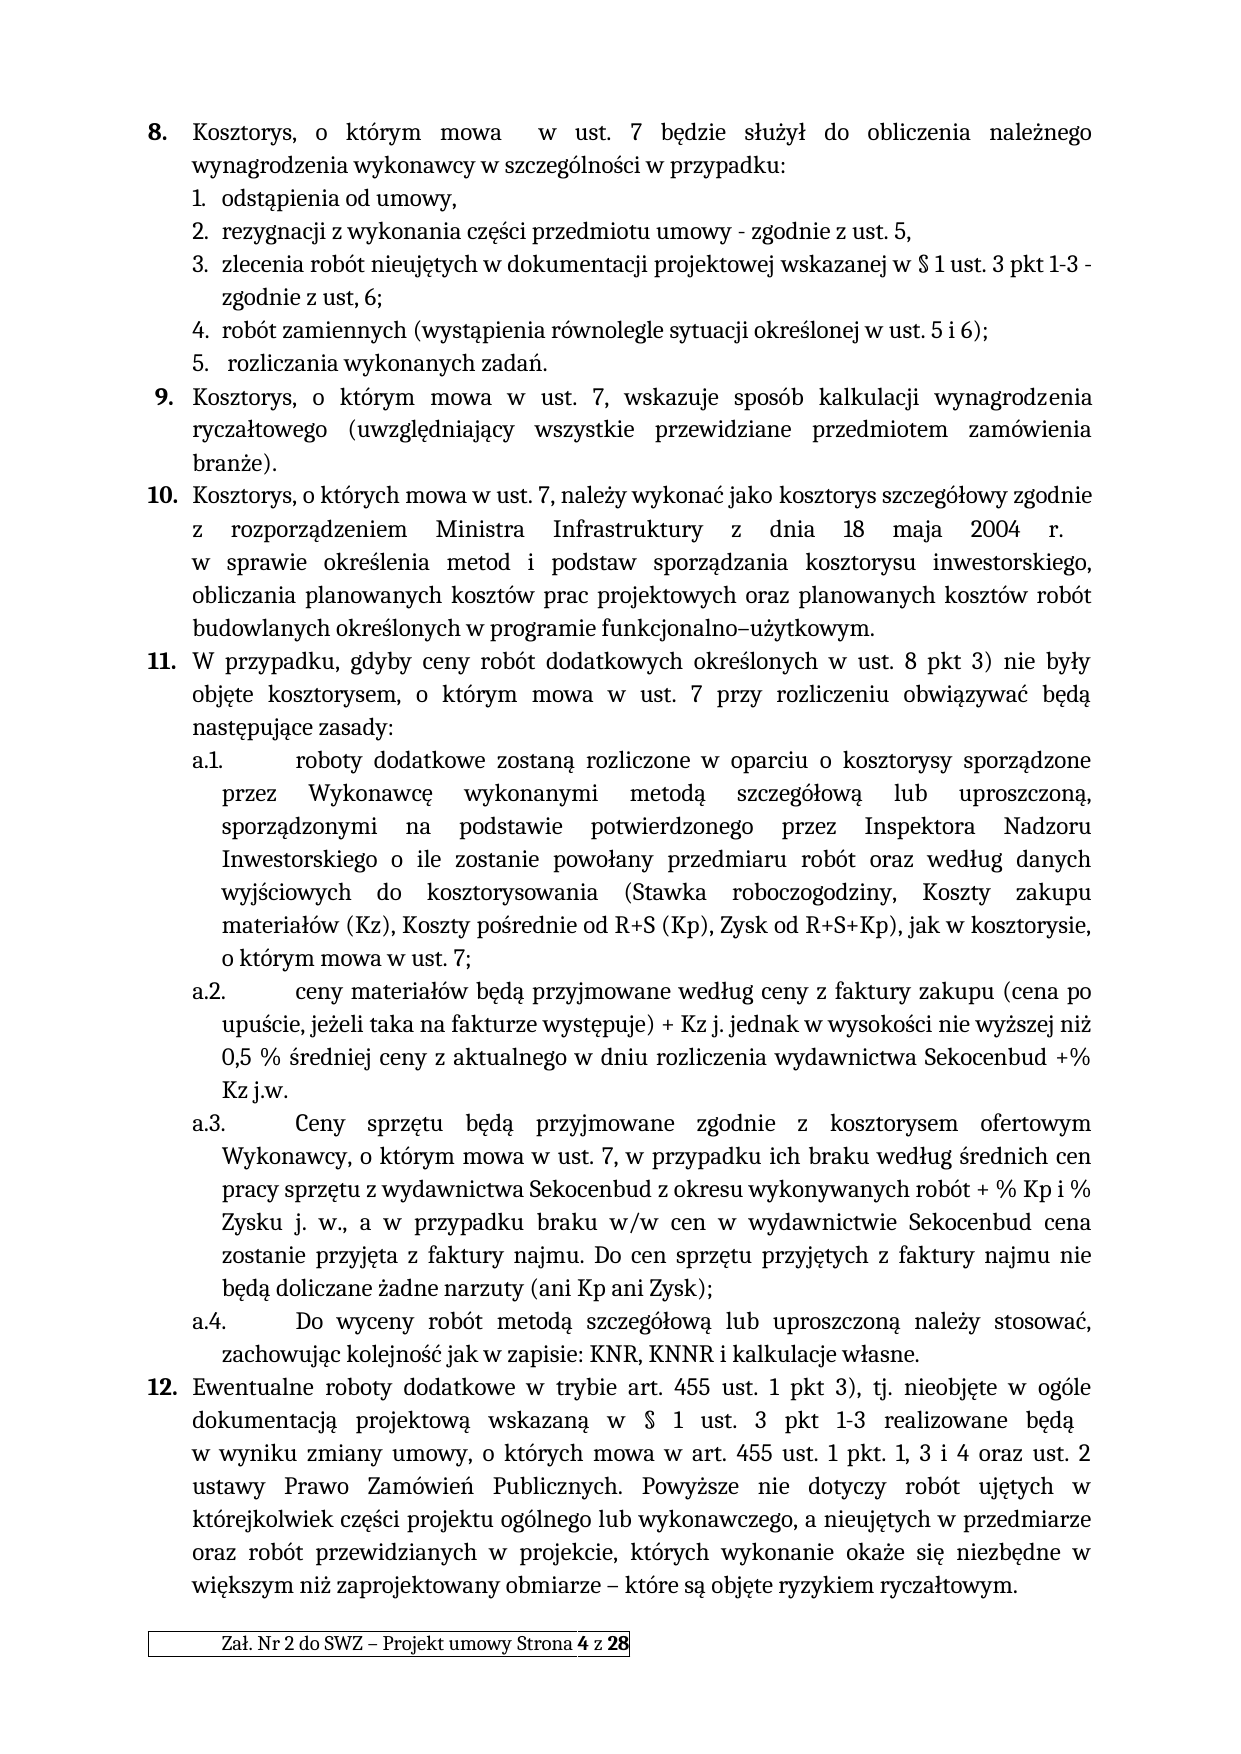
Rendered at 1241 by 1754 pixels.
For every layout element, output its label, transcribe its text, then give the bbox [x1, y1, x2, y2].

list Kosztorys, o którym mowa w ust. 7 będzie służył do obliczenia należnego wynagrodzenia wykonawcy w szczególności w przypadku: [148, 118, 1092, 180]
list rozliczania wykonanych zadań. [192, 349, 1092, 378]
list Do wyceny robót metodą szczegółową lub uproszczoną należy stosować, zachowując kolejność jak w zapisie: KNR, KNNR i kalkulacje własne. [192, 1307, 1092, 1369]
list Ewentualne roboty dodatkowe w trybie art. 455 ust. 1 pkt 3), tj. nieobjęte w ogóle dokumentacją projektową wskazaną w § 1 ust. 3 pkt 1-3 realizowane będą w wyniku zmiany umowy, o których mowa w art. 455 ust. 1 pkt. 1, 3 i 4 oraz ust. 2 ustawy Prawo Zamówień Publicznych. Powyższe nie dotyczy robót ujętych w którejkolwiek części projektu ogólnego lub wykonawczego, a nieujętych w przedmiarze oraz robót przewidzianych w projekcie, których wykonanie okaże się niezbędne w większym niż zaprojektowany obmiarze – które są objęte ryzykiem ryczałtowym. [148, 1373, 1092, 1600]
list ceny materiałów będą przyjmowane według ceny z faktury zakupu (cena po upuście, jeżeli taka na fakturze występuje) + Kz j. jednak w wysokości nie wyższej niż 0,5 % średniej ceny z aktualnego w dniu rozliczenia wydawnictwa Sekocenbud +% Kz j.w. [192, 977, 1092, 1104]
list Ceny sprzętu będą przyjmowane zgodnie z kosztorysem ofertowym Wykonawcy, o którym mowa w ust. 7, w przypadku ich braku według średnich cen pracy sprzętu z wydawnictwa Sekocenbud z okresu wykonywanych robót + % Kp i % Zysku j. w., a w przypadku braku w/w cen w wydawnictwie Sekocenbud cena zostanie przyjęta z faktury najmu. Do cen sprzętu przyjętych z faktury najmu nie będą doliczane żadne narzuty (ani Kp ani Zysk); [192, 1109, 1092, 1303]
list robót zamiennych (wystąpienia równolegle sytuacji określonej w ust. 5 i 6); [192, 316, 1092, 345]
list Kosztorys, o których mowa w ust. 7, należy wykonać jako kosztorys szczegółowy zgodnie z rozporządzeniem Ministra Infrastruktury z dnia 18 maja 2004 r. w sprawie określenia metod i podstaw sporządzania kosztorysu inwestorskiego, obliczania planowanych kosztów prac projektowych oraz planowanych kosztów robót budowlanych określonych w programie funkcjonalno–użytkowym. [148, 481, 1092, 642]
list W przypadku, gdyby ceny robót dodatkowych określonych w ust. 8 pkt 3) nie były objęte kosztorysem, o którym mowa w ust. 7 przy rozliczeniu obwiązywać będą następujące zasady: [148, 647, 1092, 741]
list roboty dodatkowe zostaną rozliczone w oparciu o kosztorysy sporządzone przez Wykonawcę wykonanymi metodą szczegółową lub uproszczoną, sporządzonymi na podstawie potwierdzonego przez Inspektora Nadzoru Inwestorskiego o ile zostanie powołany przedmiaru robót oraz według danych wyjściowych do kosztorysowania (Stawka roboczogodziny, Koszty zakupu materiałów (Kz), Koszty pośrednie od R+S (Kp), Zysk od R+S+Kp), jak w kosztorysie, o którym mowa w ust. 7; [192, 746, 1092, 972]
list Kosztorys, o którym mowa w ust. 7, wskazuje sposób kalkulacji wynagrodzenia ryczałtowego (uwzględniający wszystkie przewidziane przedmiotem zamówienia branże). [154, 382, 1092, 477]
list zlecenia robót nieujętych w dokumentacji projektowej wskazanej w § 1 ust. 3 pkt 1-3 - zgodnie z ust, 6; [192, 250, 1092, 312]
list odstąpienia od umowy, [192, 184, 1092, 213]
list rezygnacji z wykonania części przedmiotu umowy - zgodnie z ust. 5, [192, 217, 1092, 246]
